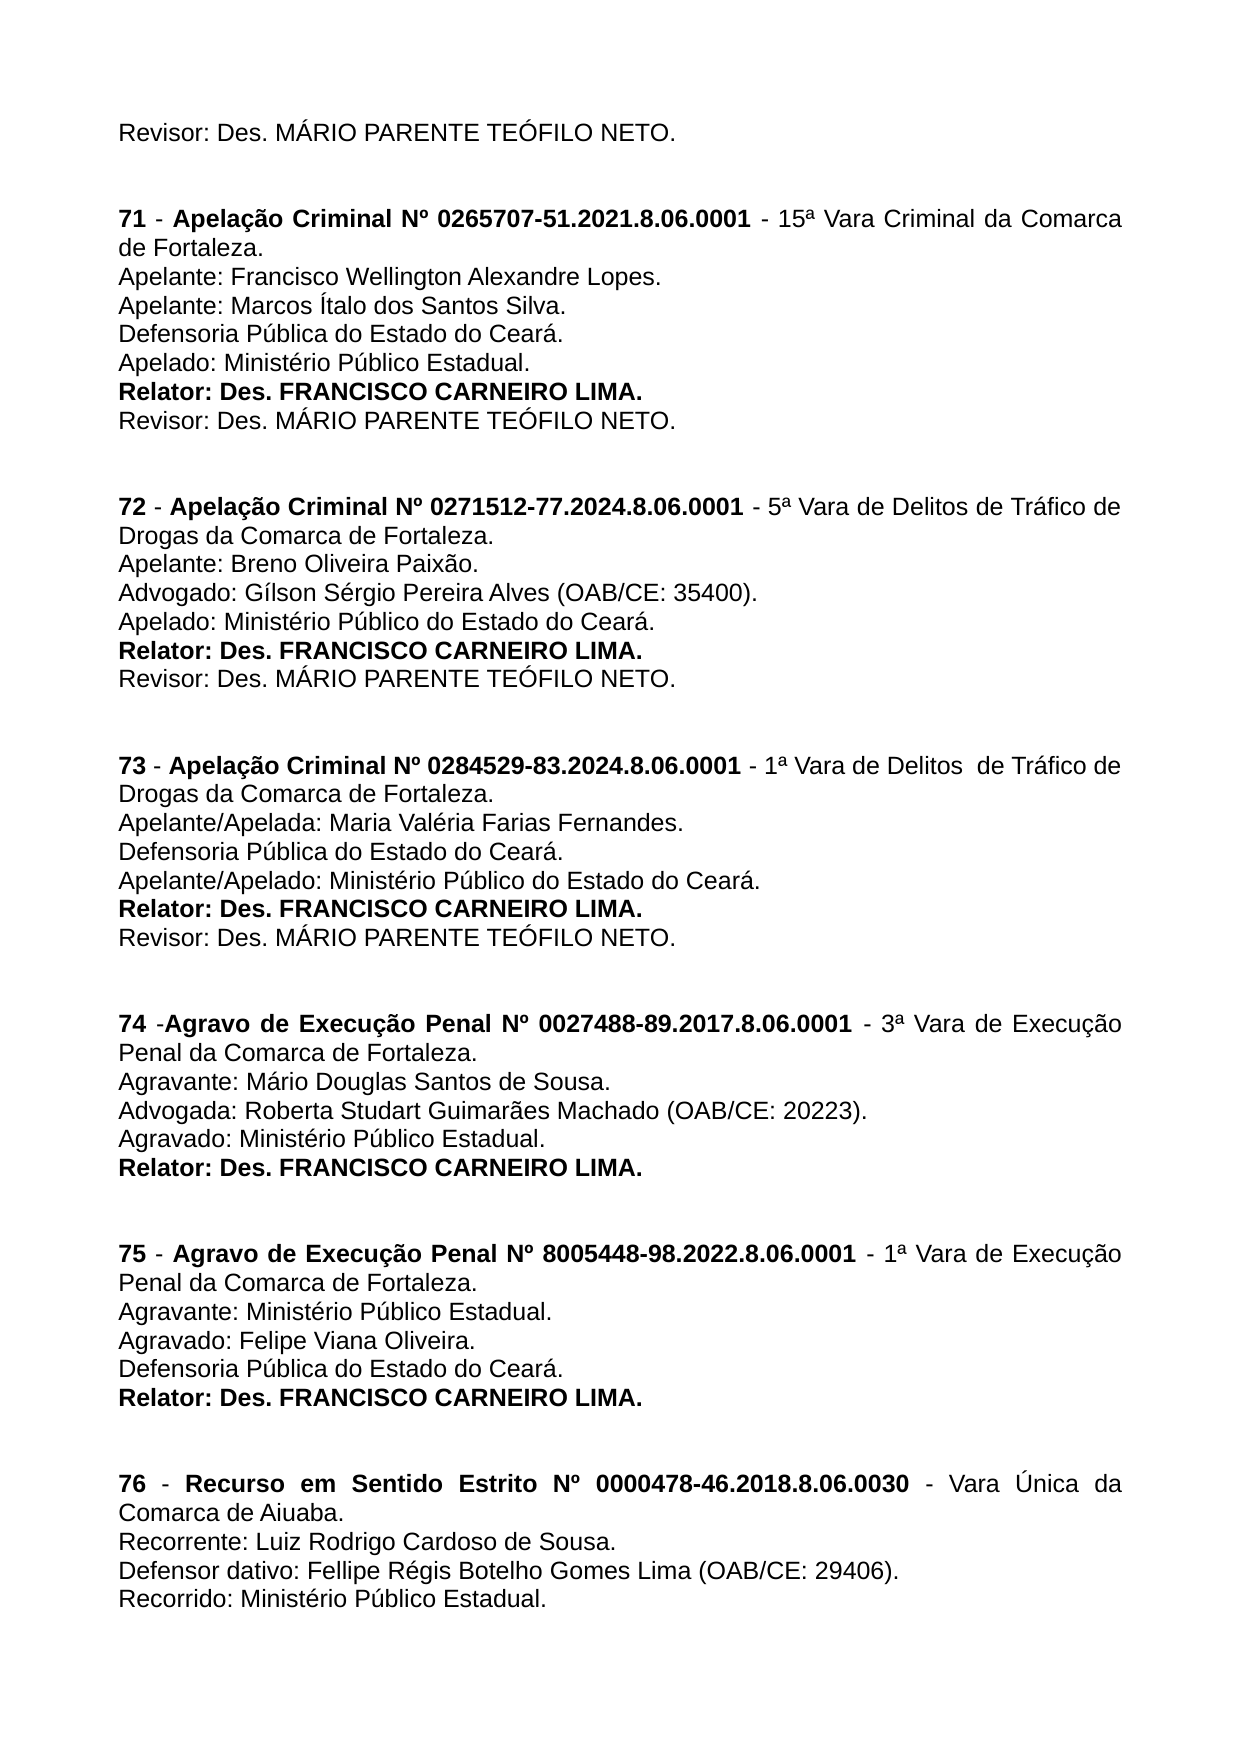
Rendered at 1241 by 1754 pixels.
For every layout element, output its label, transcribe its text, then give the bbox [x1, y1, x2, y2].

text Relator: Des. FRANCISCO CARNEIRO LIMA. [118, 377, 1122, 406]
text Recorrido: Ministério Público Estadual. [118, 1584, 1122, 1613]
text Revisor: Des. MÁRIO PARENTE TEÓFILO NETO. [118, 923, 1122, 952]
text Relator: Des. FRANCISCO CARNEIRO LIMA. [118, 894, 1122, 923]
text Apelado: Ministério Público Estadual. [118, 348, 1122, 377]
text Apelante/Apelado: Ministério Público do Estado do Ceará. [118, 866, 1122, 894]
text Apelado: Ministério Público do Estado do Ceará. [118, 607, 1122, 636]
text 74 -Agravo de Execução Penal Nº 0027488-89.2017.8.06.0001 - 3ª Vara de Execução Penal da Comarca de Fortaleza. [118, 1009, 1122, 1067]
text Agravado: Felipe Viana Oliveira. [118, 1326, 1122, 1354]
text Apelante: Francisco Wellington Alexandre Lopes. [118, 262, 1122, 291]
text 72 - Apelação Criminal Nº 0271512-77.2024.8.06.0001 - 5ª Vara de Delitos de Tráfico de Drogas da Comarca de Fortaleza. [118, 492, 1122, 549]
text Advogado: Gílson Sérgio Pereira Alves (OAB/CE: 35400). [118, 578, 1122, 607]
text Advogada: Roberta Studart Guimarães Machado (OAB/CE: 20223). [118, 1096, 1122, 1124]
text Defensoria Pública do Estado do Ceará. [118, 1354, 1122, 1383]
text Relator: Des. FRANCISCO CARNEIRO LIMA. [118, 1153, 1122, 1182]
text Revisor: Des. MÁRIO PARENTE TEÓFILO NETO. [118, 664, 1122, 693]
text Agravado: Ministério Público Estadual. [118, 1124, 1122, 1153]
text 73 - Apelação Criminal Nº 0284529-83.2024.8.06.0001 - 1ª Vara de Delitos de Tráfico de Drogas da Comarca de Fortaleza. [118, 751, 1122, 808]
text Agravante: Ministério Público Estadual. [118, 1297, 1122, 1326]
text 71 - Apelação Criminal Nº 0265707-51.2021.8.06.0001 - 15ª Vara Criminal da Comarca de Fortaleza. [118, 204, 1122, 262]
text Apelante: Marcos Ítalo dos Santos Silva. [118, 291, 1122, 319]
text 75 - Agravo de Execução Penal Nº 8005448-98.2022.8.06.0001 - 1ª Vara de Execução Penal da Comarca de Fortaleza. [118, 1239, 1122, 1297]
text Revisor: Des. MÁRIO PARENTE TEÓFILO NETO. [118, 406, 1122, 434]
text Agravante: Mário Douglas Santos de Sousa. [118, 1067, 1122, 1096]
text Apelante/Apelada: Maria Valéria Farias Fernandes. [118, 808, 1122, 837]
text Relator: Des. FRANCISCO CARNEIRO LIMA. [118, 636, 1122, 664]
text Defensor dativo: Fellipe Régis Botelho Gomes Lima (OAB/CE: 29406). [118, 1556, 1122, 1584]
text Relator: Des. FRANCISCO CARNEIRO LIMA. [118, 1383, 1122, 1412]
text Apelante: Breno Oliveira Paixão. [118, 549, 1122, 578]
text Defensoria Pública do Estado do Ceará. [118, 837, 1122, 866]
text Defensoria Pública do Estado do Ceará. [118, 319, 1122, 348]
text 76 - Recurso em Sentido Estrito Nº 0000478-46.2018.8.06.0030 - Vara Única da Comarca de Aiuaba. [118, 1469, 1122, 1527]
text Revisor: Des. MÁRIO PARENTE TEÓFILO NETO. [118, 118, 1122, 147]
text Recorrente: Luiz Rodrigo Cardoso de Sousa. [118, 1527, 1122, 1556]
